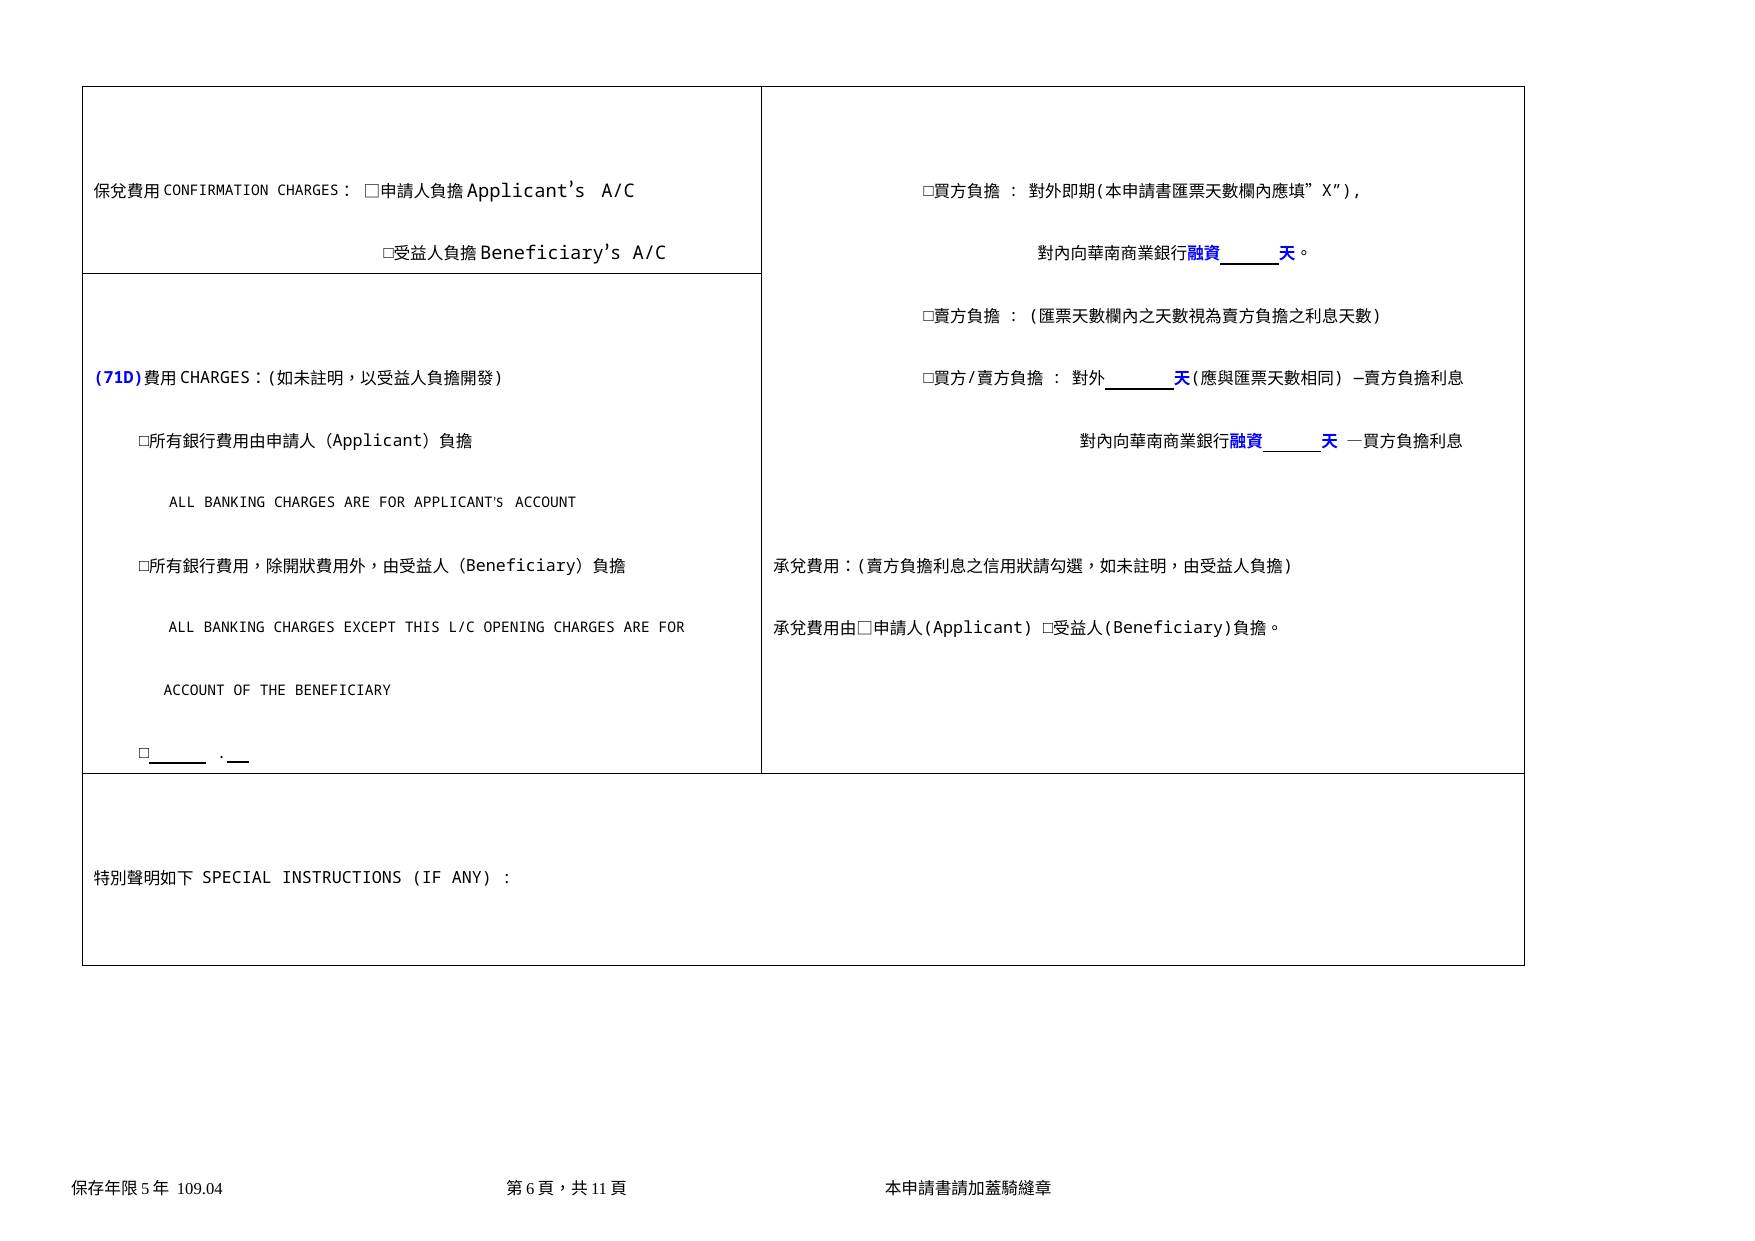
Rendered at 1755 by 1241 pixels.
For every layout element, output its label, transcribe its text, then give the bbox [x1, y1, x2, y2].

table_cell 保兌費用CONFIRMATION CHARGES： □申請人負擔Applicant’s A/C □受益人負擔Beneficiary’s A/C [83, 87, 761, 273]
table_cell (71D)費用CHARGES：(如未註明，以受益人負擔開發) □所有銀行費用由申請人（Applicant）負擔 ALL BANKING CHARGES ARE FOR APPLICANT’S ACCOUNT □所有銀行費用，除開狀費用外，由受益人（Beneficiary）負擔 ALL BANKING CHARGES EXCEPT THIS L/C OPENING CHARGES ARE FOR ACCOUNT OF THE BENEFICIARY □ . [83, 274, 761, 773]
table_cell □買方負擔 : 對外即期(本申請書匯票天數欄內應填”X”), 對內向華南商業銀行融資 天。 □賣方負擔 : (匯票天數欄內之天數視為賣方負擔之利息天數) □買方/賣方負擔 : 對外 天(應與匯票天數相同) —賣方負擔利息 對內向華南商業銀行融資 天 —買方負擔利息 承兌費用：(賣方負擔利息之信用狀請勾選，如未註明，由受益人負擔) 承兌費用由□申請人(Applicant) □受益人(Beneficiary)負擔。 [762, 87, 1524, 773]
table_cell 特別聲明如下 SPECIAL INSTRUCTIONS (IF ANY) : [83, 774, 1524, 965]
